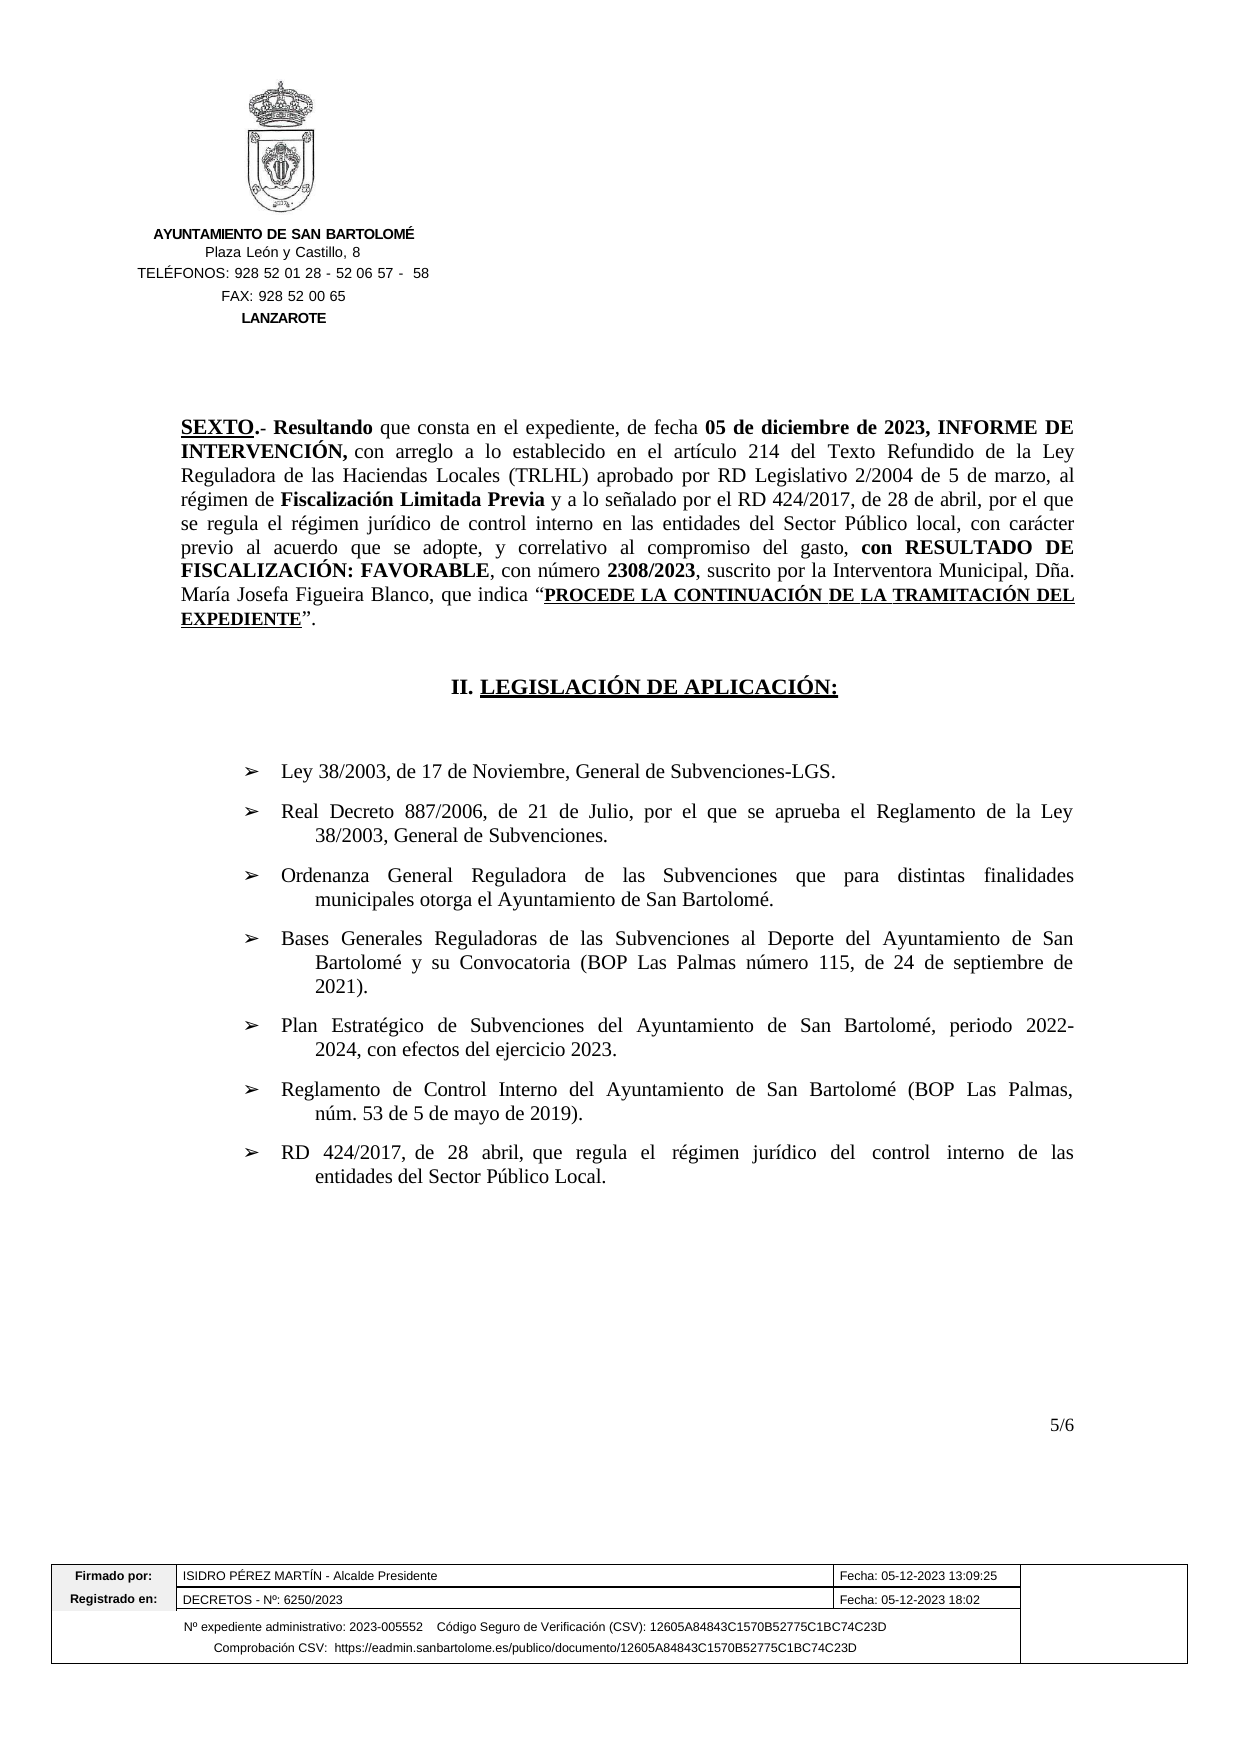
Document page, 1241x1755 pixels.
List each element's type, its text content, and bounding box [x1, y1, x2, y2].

table_header Firmado por: [52, 1565, 176, 1586]
text SEXTO.- Resultando que consta en el expediente, de fecha 05 de diciembre de 2023, INFORME DE INTERVENCIÓN, con arreglo a lo establecido en el artículo 214 del Texto Refundido de la Ley Reguladora de las Haciendas Locales (TRLHL) aprobado por RD Legislativo 2/2004 de 5 de marzo, al régimen de Fiscalización Limitada Previa y a lo señalado por el RD 424/2017, de 28 de abril, por el que se regula el régimen jurídico de control interno en las entidades del Sector Público local, con carácter previo al acuerdo que se adopte, y correlativo al compromiso del gasto, con RESULTADO DE FISCALIZACIÓN: FAVORABLE, con número 2308/2023, suscrito por la Interventora Municipal, Dña. María Josefa Figueira Blanco, que indica “PROCEDE LA CONTINUACIÓN DE LA TRAMITACIÓN DEL EXPEDIENTE”. [181, 414, 1075, 630]
table_cell Nº expediente administrativo: 2023-005552 Código Seguro de Verificación (CSV): 12605A84843C1570B52775C1BC74C23D Comprobación CSV: https://eadmin.sanbartolome.es/publico/documento/12605A84843C1570B52775C1BC74C23D [52, 1609, 1020, 1662]
list Ordenanza General Reguladora de las Subvenciones que para distintas finalidades municipales otorga el Ayuntamiento de San Bartolomé. [242, 860, 1074, 911]
table_cell Fecha: 05-12-2023 18:02 [834, 1588, 1020, 1608]
list Plan Estratégico de Subvenciones del Ayuntamiento de San Bartolomé, periodo 2022- 2024, con efectos del ejercicio 2023. [242, 1011, 1075, 1061]
list Bases Generales Reguladoras de las Subvenciones al Deporte del Ayuntamiento de San Bartolomé y su Convocatoria (BOP Las Palmas número 115, de 24 de septiembre de 2021). [242, 923, 1074, 998]
list Ley 38/2003, de 17 de Noviembre, General de Subvenciones-LGS. [242, 756, 1199, 785]
table_header ISIDRO PÉREZ MARTÍN - Alcalde Presidente [177, 1565, 833, 1586]
subtitle II. LEGISLACIÓN DE APLICACIÓN: [451, 674, 1199, 699]
list RD 424/2017, de 28 abril, que regula el régimen jurídico del control interno de las entidades del Sector Público Local. [242, 1138, 1074, 1188]
table_header Fecha: 05-12-2023 13:09:25 [834, 1565, 1020, 1586]
list Reglamento de Control Interno del Ayuntamiento de San Bartolomé (BOP Las Palmas, núm. 53 de 5 de mayo de 2019). [242, 1074, 1073, 1125]
table_cell Registrado en: [52, 1590, 176, 1608]
table_header [1021, 1565, 1187, 1662]
list Real Decreto 887/2006, de 21 de Julio, por el que se aprueba el Reglamento de la Ley 38/2003, General de Subvenciones. [242, 797, 1074, 847]
table_cell DECRETOS - Nº: 6250/2023 [177, 1588, 833, 1608]
